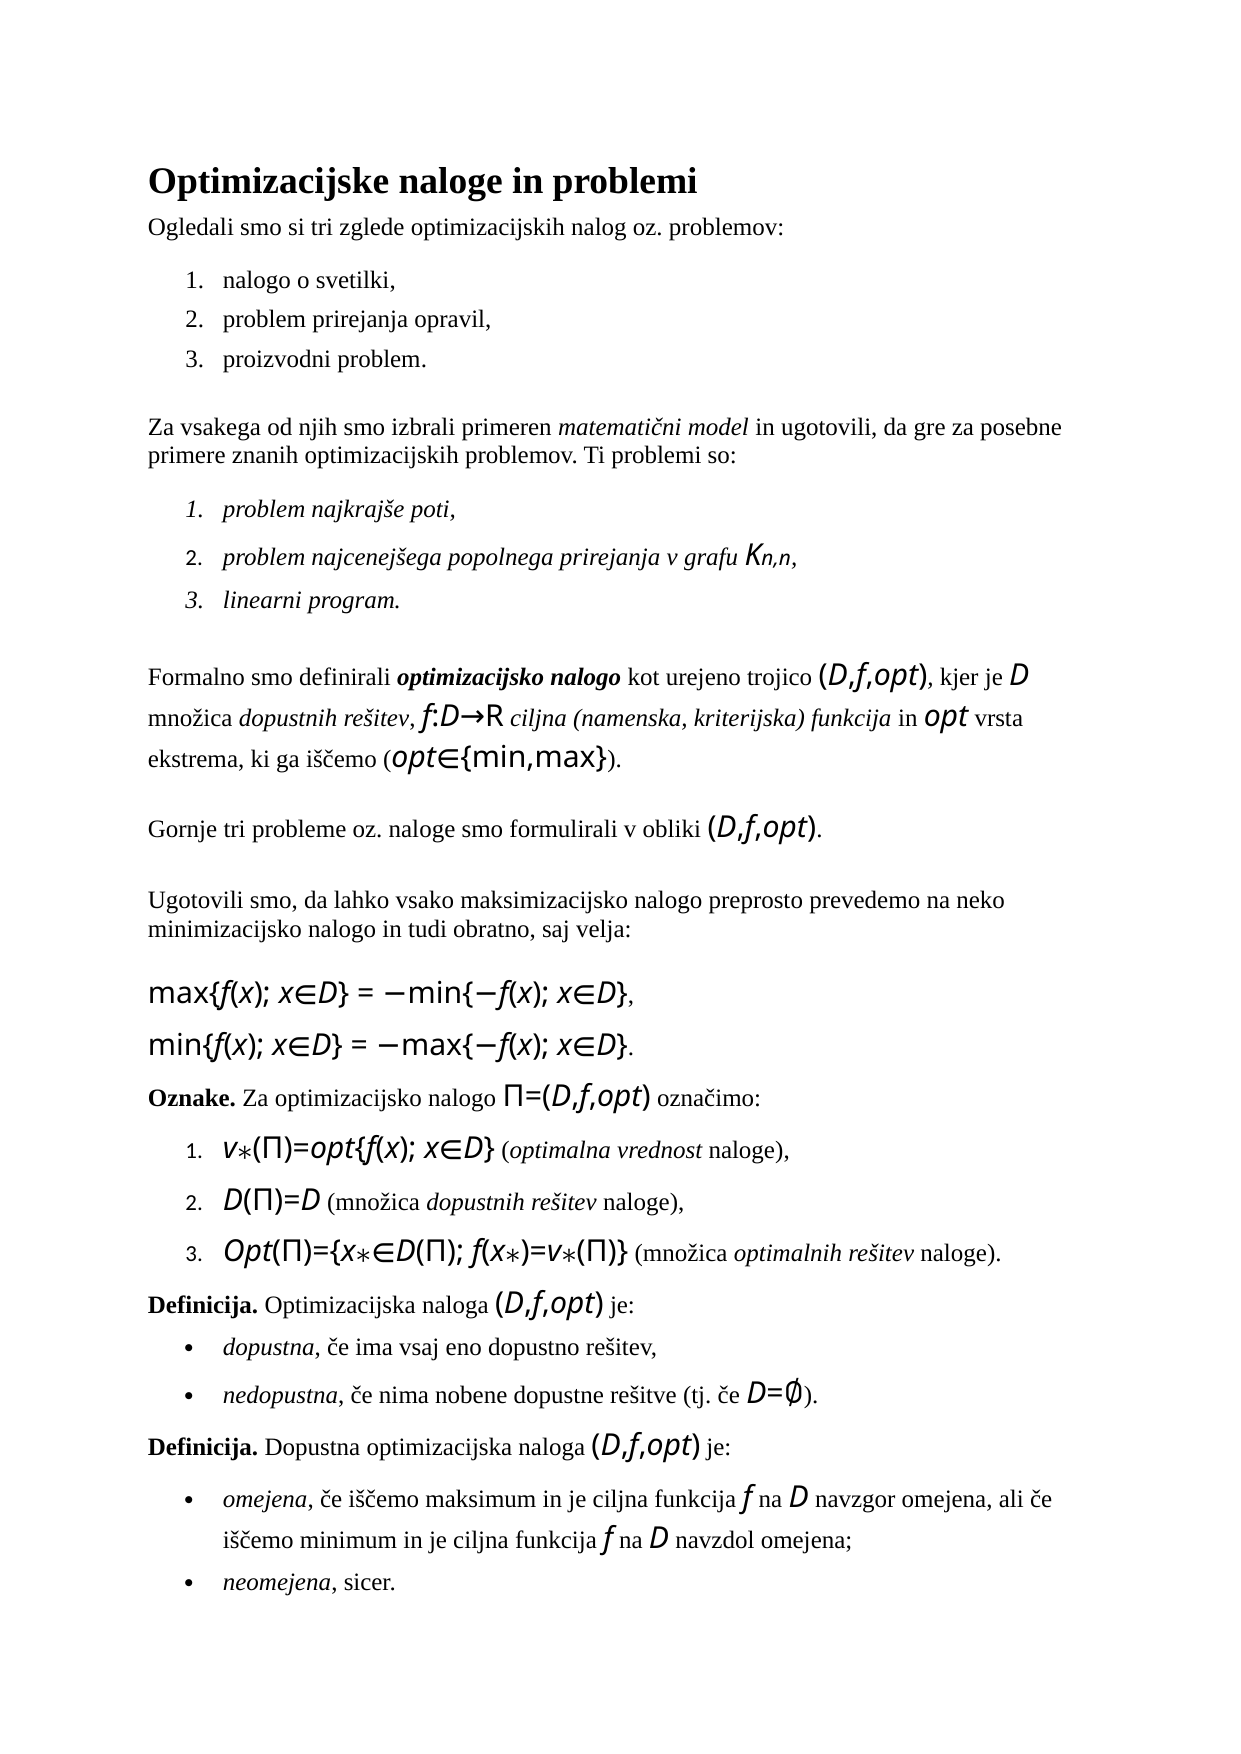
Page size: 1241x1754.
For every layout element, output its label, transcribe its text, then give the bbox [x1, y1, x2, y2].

list proizvodni problem. [185, 344, 1093, 372]
text Definicija. Dopustna optimizacijska naloga (D,f,opt) je: [148, 1423, 1093, 1464]
text Ogledali smo si tri zglede optimizacijskih nalog oz. problemov: [148, 212, 1093, 240]
list problem prirejanja opravil, [185, 304, 1093, 333]
list v∗(Π)=opt{f(x); x∈D} (optimalna vrednost naloge), [185, 1126, 1093, 1167]
list D(Π)=D (množica dopustnih rešitev naloge), [185, 1178, 1093, 1219]
list problem najkrajše poti, [185, 494, 1093, 523]
list neomejena, sicer. [185, 1567, 1093, 1596]
list problem najcenejšega popolnega prirejanja v grafu Kn,n, [185, 533, 1093, 574]
text Za vsakega od njih smo izbrali primeren matematični model in ugotovili, da gre za posebne primere znanih optimizacijskih problemov. Ti problemi so: [148, 383, 1093, 469]
list nedopustna, če nima nobene dopustne rešitve (tj. če D=∅). [185, 1372, 1093, 1413]
text Formalno smo definirali optimizacijsko nalogo kot urejeno trojico (D,f,opt), kjer je D množica dopustnih rešitev, f:D→R ciljna (namenska, kriterijska) funkcija in opt vrsta ekstrema, ki ga iščemo (opt∈{min,max}). Gornje tri probleme oz. naloge smo formulirali v obliki (D,f,opt). [148, 624, 1093, 846]
list linearni program. [185, 585, 1093, 613]
text min{f(x); x∈D} = −max{−f(x); x∈D}. [148, 1023, 1093, 1064]
text Optimizacijske naloge in problemi [148, 158, 1093, 201]
text Oznake. Za optimizacijsko nalogo Π=(D,f,opt) označimo: [148, 1074, 1093, 1116]
list Opt(Π)={x∗∈D(Π); f(x∗)=v∗(Π)} (množica optimalnih rešitev naloge). [185, 1229, 1093, 1270]
list nalogo o svetilki, [185, 265, 1093, 294]
list omejena, če iščemo maksimum in je ciljna funkcija f na D navzgor omejena, ali če iščemo minimum in je ciljna funkcija f na D navzdol omejena; [185, 1475, 1093, 1557]
text Ugotovili smo, da lahko vsako maksimizacijsko nalogo preprosto prevedemo na neko minimizacijsko nalogo in tudi obratno, saj velja: max{f(x); x∈D} = −min{−f(x); x∈D}, [148, 856, 1093, 1013]
list dopustna, če ima vsaj eno dopustno rešitev, [185, 1332, 1093, 1361]
text Definicija. Optimizacijska naloga (D,f,opt) je: [148, 1281, 1093, 1322]
